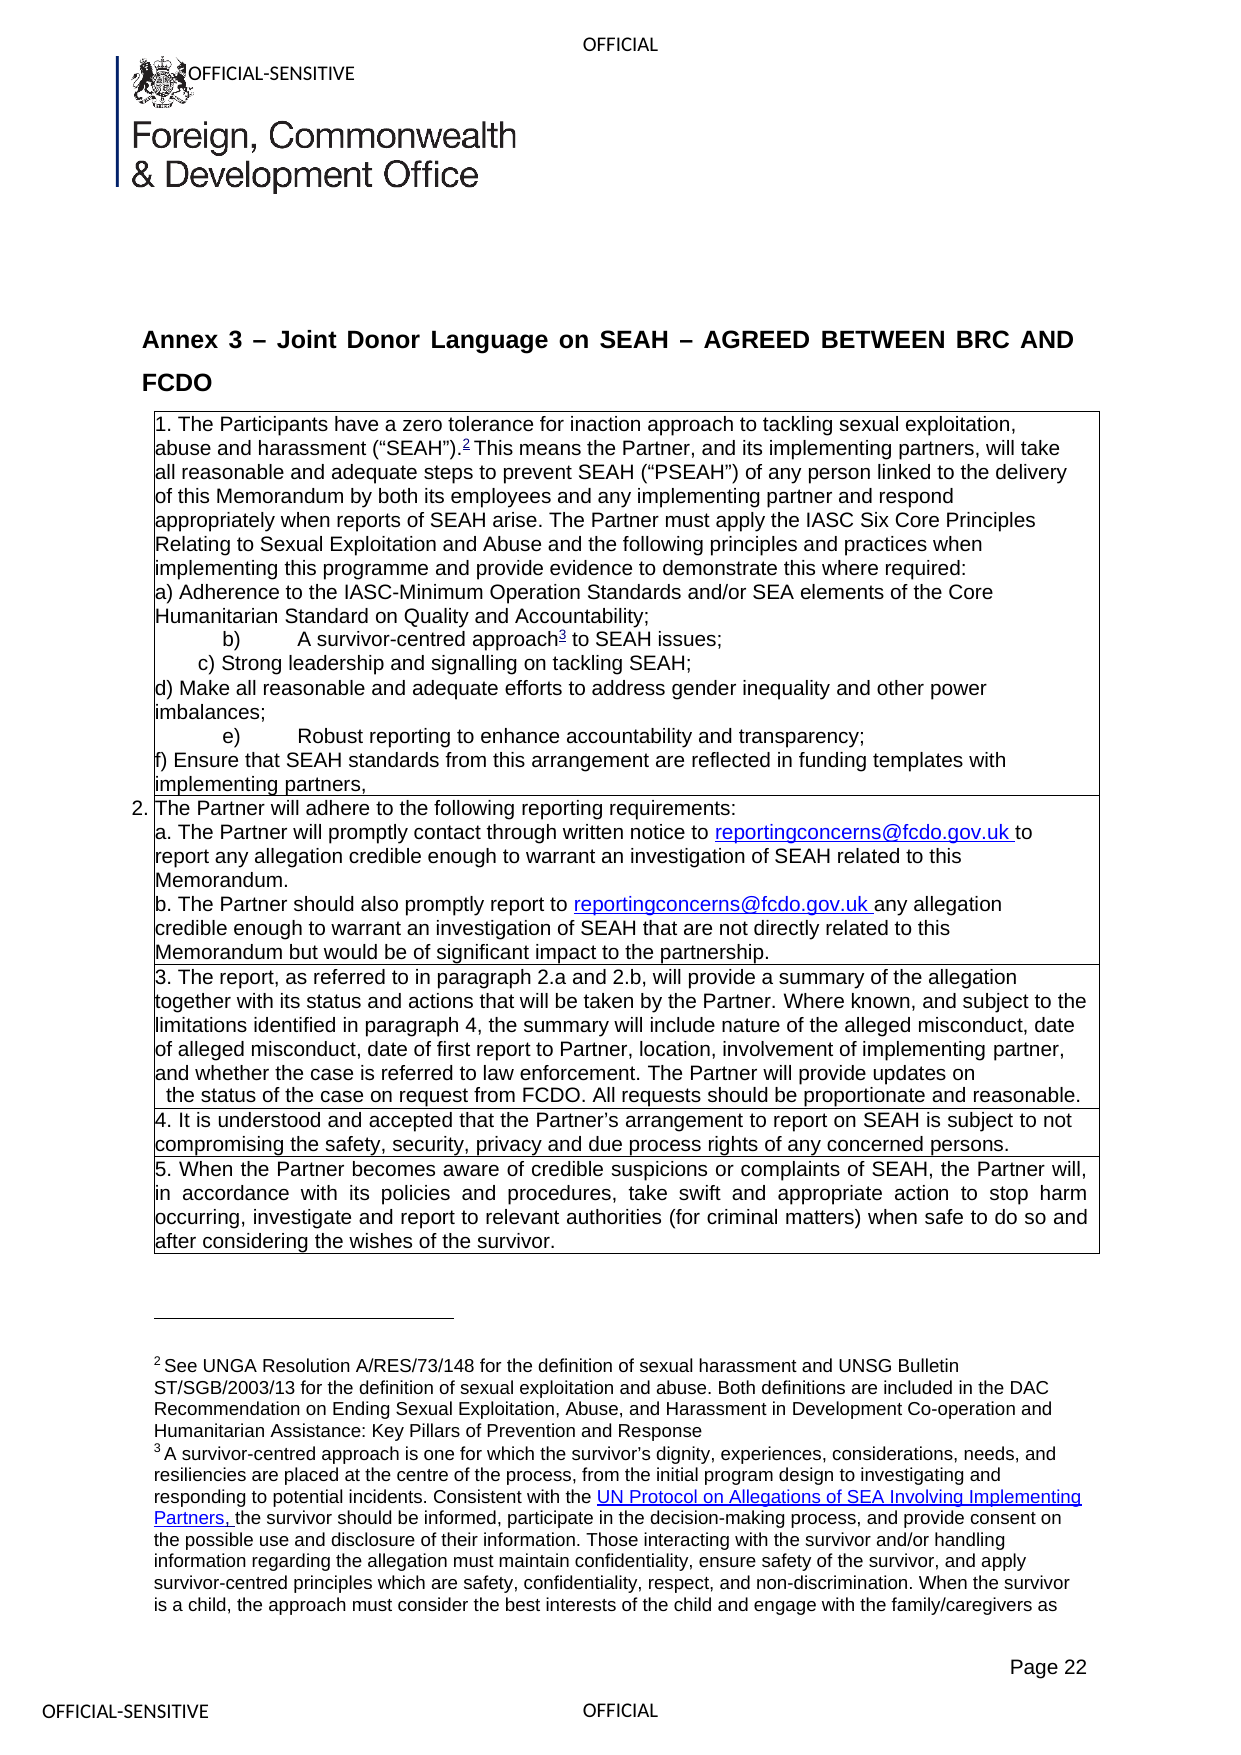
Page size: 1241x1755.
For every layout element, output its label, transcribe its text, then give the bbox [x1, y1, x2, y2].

table_cell 5. When the Partner becomes aware of credible suspicions or complaints of SEAH, the Partner will, in accordance with its policies and procedures, take swift and appropriate action to stop harm occurring, investigate and report to relevant authorities (for criminal matters) when safe to do so and after considering the wishes of the survivor. [155, 1157, 1099, 1253]
table_header The Participants have a zero tolerance for inaction approach to tackling sexual exploitation, abuse and harassment (“SEAH”).2 This means the Partner, and its implementing partners, will take all reasonable and adequate steps to prevent SEAH (“PSEAH”) of any person linked to the delivery of this Memorandum by both its employees and any implementing partner and respond appropriately when reports of SEAH arise. The Partner must apply the IASC Six Core Principles Relating to Sexual Exploitation and Abuse and the following principles and practices when implementing this programme and provide evidence to demonstrate this where required: Adherence to the IASC-Minimum Operation Standards and/or SEA elements of the Core Humanitarian Standard on Quality and Accountability; A survivor-centred approach3 to SEAH issues; Strong leadership and signalling on tackling SEAH; Make all reasonable and adequate efforts to address gender inequality and other power imbalances; Robust reporting to enhance accountability and transparency; Ensure that SEAH standards from this arrangement are reflected in funding templates with implementing partners, [155, 412, 1099, 795]
table_cell 3. The report, as referred to in paragraph 2.a and 2.b, will provide a summary of the allegation together with its status and actions that will be taken by the Partner. Where known, and subject to the limitations identified in paragraph 4, the summary will include nature of the alleged misconduct, date of alleged misconduct, date of first report to Partner, location, involvement of implementing partner, and whether the case is referred to law enforcement. The Partner will provide updates on the status of the case on request from FCDO. All requests should be proportionate and reasonable. [155, 965, 1099, 1108]
text 3 A survivor-centred approach is one for which the survivor’s dignity, experiences, considerations, needs, and resiliencies are placed at the centre of the process, from the initial program design to investigating and responding to potential incidents. Consistent with the UN Protocol on Allegations of SEA Involving Implementing Partners, the survivor should be informed, participate in the decision-making process, and provide consent on the possible use and disclosure of their information. Those interacting with the survivor and/or handling information regarding the allegation must maintain confidentiality, ensure safety of the survivor, and apply survivor-centred principles which are safety, confidentiality, respect, and non-discrimination. When the survivor is a child, the approach must consider the best interests of the child and engage with the family/caregivers as [153, 1441, 1081, 1615]
table_cell 4. It is understood and accepted that the Partner’s arrangement to report on SEAH is subject to not compromising the safety, security, privacy and due process rights of any concerned persons. [155, 1109, 1099, 1156]
text 2 See UNGA Resolution A/RES/73/148 for the definition of sexual harassment and UNSG Bulletin ST/SGB/2003/13 for the definition of sexual exploitation and abuse. Both definitions are included in the DAC Recommendation on Ending Sexual Exploitation, Abuse, and Harassment in Development Co-operation and Humanitarian Assistance: Key Pillars of Prevention and Response [153, 1353, 1054, 1441]
subtitle Annex 3 – Joint Donor Language on SEAH – AGREED BETWEEN BRC AND FCDO [142, 324, 1087, 396]
table_cell The Partner will adhere to the following reporting requirements: The Partner will promptly contact through written notice to reportingconcerns@fcdo.gov.uk to report any allegation credible enough to warrant an investigation of SEAH related to this Memorandum. The Partner should also promptly report to reportingconcerns@fcdo.gov.uk any allegation credible enough to warrant an investigation of SEAH that are not directly related to this Memorandum but would be of significant impact to the partnership. [155, 796, 1099, 964]
